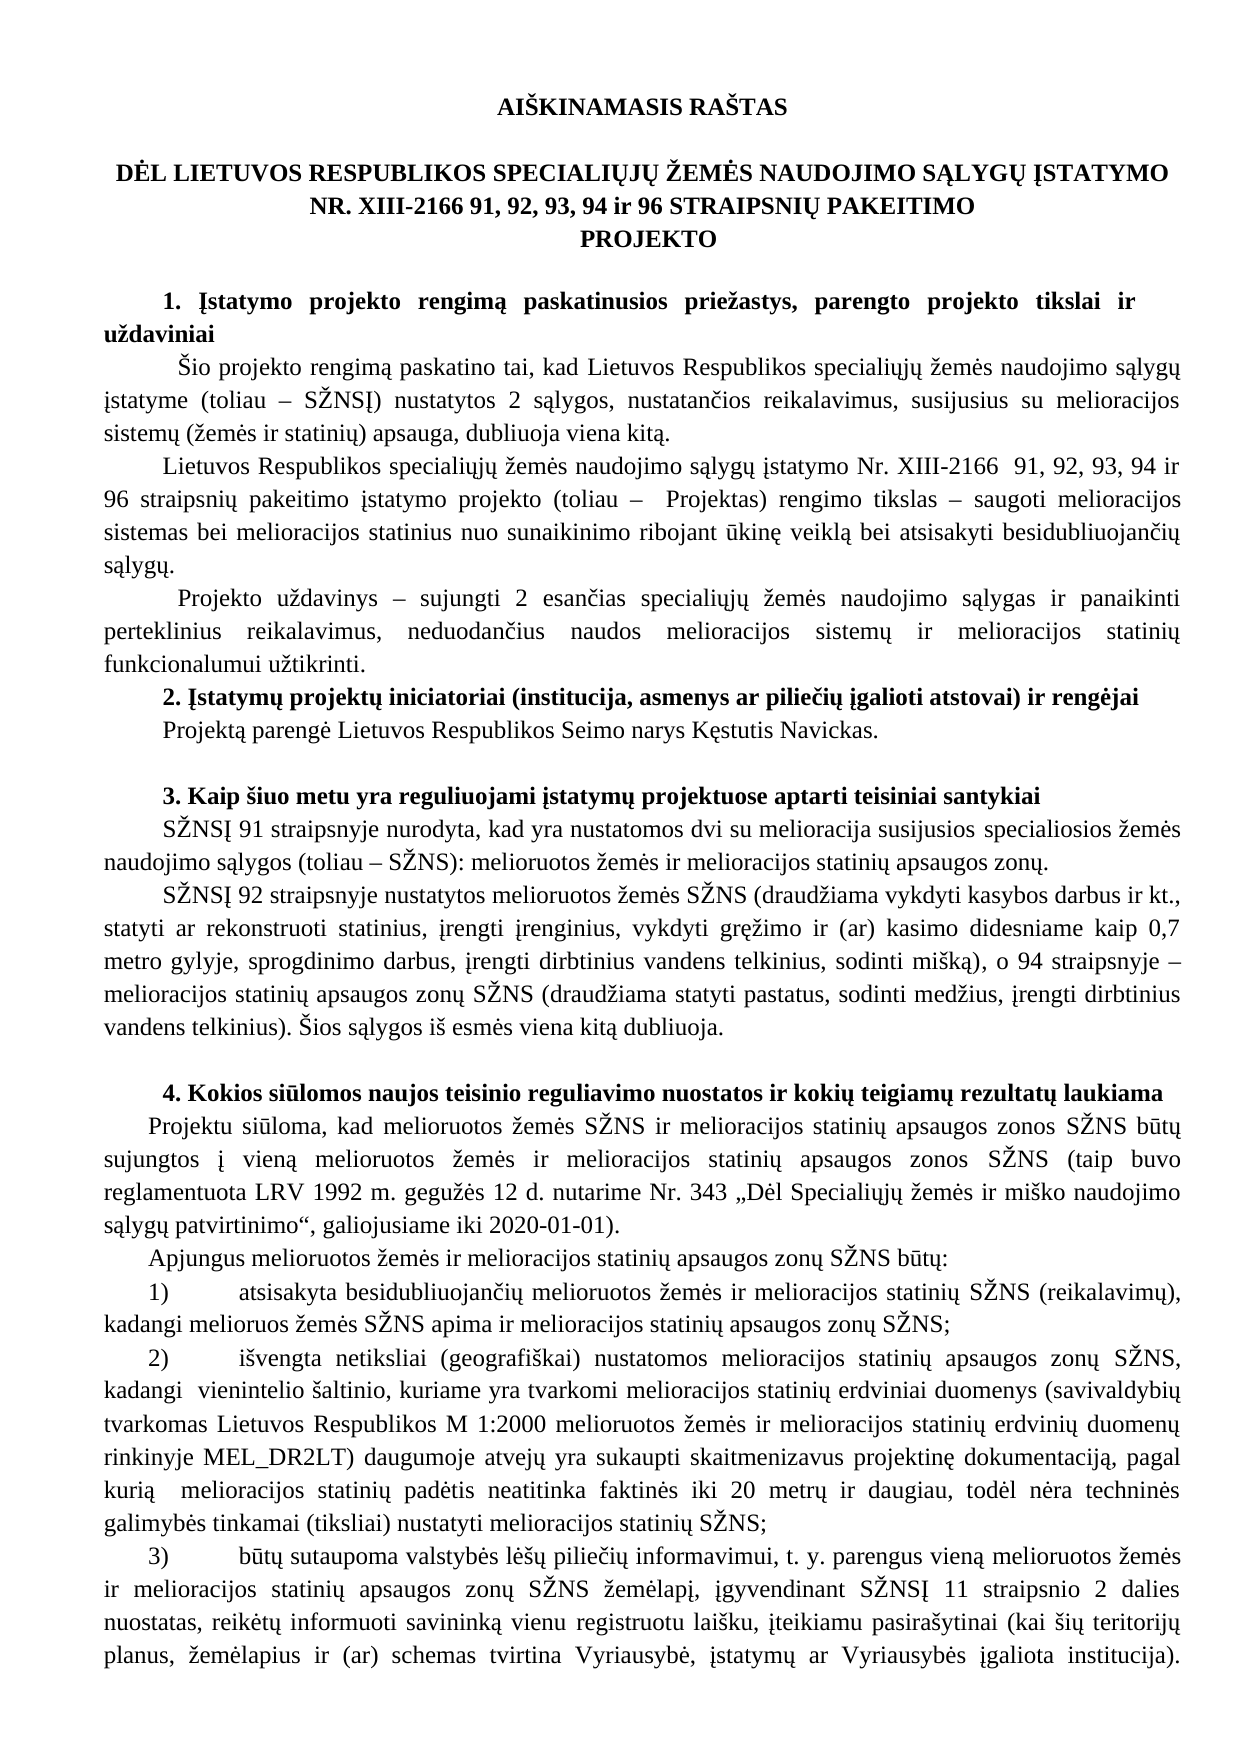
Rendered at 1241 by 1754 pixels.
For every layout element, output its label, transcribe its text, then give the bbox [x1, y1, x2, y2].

text 3. Kaip šiuo metu yra reguliuojami įstatymų projektuose aptarti teisiniai santykiai [103, 781, 1181, 810]
text Apjungus melioruotos žemės ir melioracijos statinių apsaugos zonų SŽNS būtų: [103, 1243, 1181, 1272]
text Projektu siūloma, kad melioruotos žemės SŽNS ir melioracijos statinių apsaugos zonos SŽNS būtų sujungtos į vieną melioruotos žemės ir melioracijos statinių apsaugos zonos SŽNS (taip buvo reglamentuota LRV 1992 m. gegužės 12 d. nutarime Nr. 343 „Dėl Specialiųjų žemės ir miško naudojimo sąlygų patvirtinimo“, galiojusiame iki 2020-01-01). [103, 1111, 1181, 1239]
list atsisakyta besidubliuojančių melioruotos žemės ir melioracijos statinių SŽNS (reikalavimų), kadangi melioruos žemės SŽNS apima ir melioracijos statinių apsaugos zonų SŽNS; [103, 1277, 1181, 1338]
text SŽNSĮ 91 straipsnyje nurodyta, kad yra nustatomos dvi su melioracija susijusios specialiosios žemės naudojimo sąlygos (toliau – SŽNS): melioruotos žemės ir melioracijos statinių apsaugos zonų. [103, 814, 1181, 876]
text AIŠKINAMASIS RAŠTAS [103, 92, 1181, 121]
text Projekto uždavinys – sujungti 2 esančias specialiųjų žemės naudojimo sąlygas ir panaikinti perteklinius reikalavimus, neduodančius naudos melioracijos sistemų ir melioracijos statinių funkcionalumui užtikrinti. [103, 583, 1181, 678]
text 1. Įstatymo projekto rengimą paskatinusios priežastys, parengto projekto tikslai ir uždaviniai [103, 286, 1137, 348]
text Lietuvos Respublikos specialiųjų žemės naudojimo sąlygų įstatymo Nr. XIII-2166 91, 92, 93, 94 ir 96 straipsnių pakeitimo įstatymo projekto (toliau – Projektas) rengimo tikslas – saugoti melioracijos sistemas bei melioracijos statinius nuo sunaikinimo ribojant ūkinę veiklą bei atsisakyti besidubliuojančių sąlygų. [103, 451, 1181, 579]
text PROJEKTO [103, 224, 1181, 253]
text Projektą parengė Lietuvos Respublikos Seimo narys Kęstutis Navickas. [103, 715, 1181, 744]
text 2. Įstatymų projektų iniciatoriai (institucija, asmenys ar piliečių įgalioti atstovai) ir rengėjai [103, 682, 1181, 711]
text SŽNSĮ 92 straipsnyje nustatytos melioruotos žemės SŽNS (draudžiama vykdyti kasybos darbus ir kt., statyti ar rekonstruoti statinius, įrengti įrenginius, vykdyti gręžimo ir (ar) kasimo didesniame kaip 0,7 metro gylyje, sprogdinimo darbus, įrengti dirbtinius vandens telkinius, sodinti mišką), o 94 straipsnyje – melioracijos statinių apsaugos zonų SŽNS (draudžiama statyti pastatus, sodinti medžius, įrengti dirbtinius vandens telkinius). Šios sąlygos iš esmės viena kitą dubliuoja. [103, 880, 1181, 1041]
text DĖL LIETUVOS RESPUBLIKOS SPECIALIŲJŲ ŽEMĖS NAUDOJIMO SĄLYGŲ ĮSTATYMO NR. XIII-2166 91, 92, 93, 94 ir 96 STRAIPSNIų PAKEITIMO [103, 158, 1181, 220]
text 4. Kokios siūlomos naujos teisinio reguliavimo nuostatos ir kokių teigiamų rezultatų laukiama [103, 1078, 1181, 1107]
list išvengta netiksliai (geografiškai) nustatomos melioracijos statinių apsaugos zonų SŽNS, kadangi vienintelio šaltinio, kuriame yra tvarkomi melioracijos statinių erdviniai duomenys (savivaldybių tvarkomas Lietuvos Respublikos M 1:2000 melioruotos žemės ir melioracijos statinių erdvinių duomenų rinkinyje MEL_DR2LT) daugumoje atvejų yra sukaupti skaitmenizavus projektinę dokumentaciją, pagal kurią melioracijos statinių padėtis neatitinka faktinės iki 20 metrų ir daugiau, todėl nėra techninės galimybės tinkamai (tiksliai) nustatyti melioracijos statinių SŽNS; [103, 1343, 1181, 1536]
text Šio projekto rengimą paskatino tai, kad Lietuvos Respublikos specialiųjų žemės naudojimo sąlygų įstatyme (toliau – SŽNSĮ) nustatytos 2 sąlygos, nustatančios reikalavimus, susijusius su melioracijos sistemų (žemės ir statinių) apsauga, dubliuoja viena kitą. [103, 352, 1181, 447]
list būtų sutaupoma valstybės lėšų piliečių informavimui, t. y. parengus vieną melioruotos žemės ir melioracijos statinių apsaugos zonų SŽNS žemėlapį, įgyvendinant SŽNSĮ 11 straipsnio 2 dalies nuostatas, reikėtų informuoti savininką vienu registruotu laišku, įteikiamu pasirašytinai (kai šių teritorijų planus, žemėlapius ir (ar) schemas tvirtina Vyriausybė, įstatymų ar Vyriausybės įgaliota institucija). [103, 1541, 1181, 1668]
